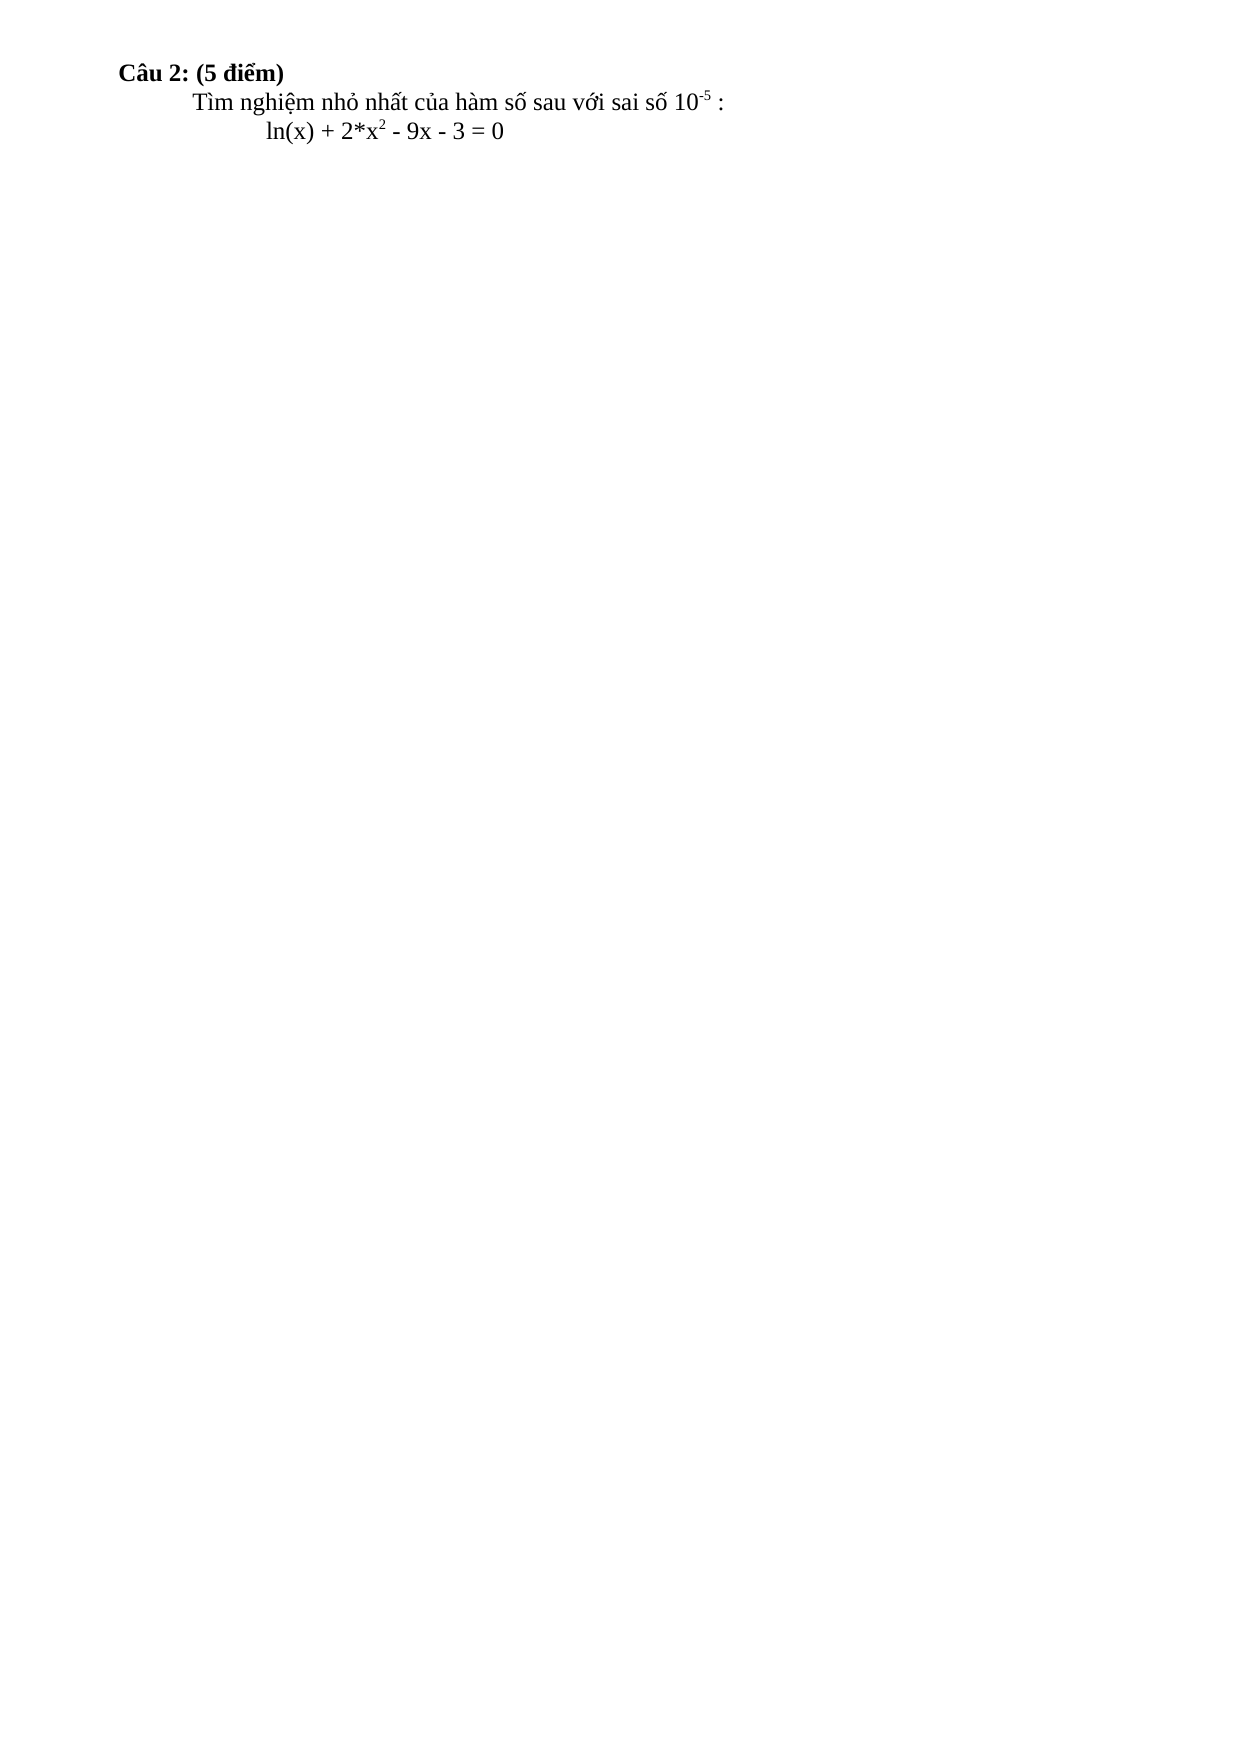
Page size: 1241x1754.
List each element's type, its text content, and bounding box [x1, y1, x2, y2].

text Câu 2: (5 điểm) [118, 58, 1122, 87]
text Tìm nghiệm nhỏ nhất của hàm số sau với sai số 10-5 : [118, 87, 1122, 116]
text ln(x) + 2*x2 - 9x - 3 = 0 [118, 116, 1122, 145]
